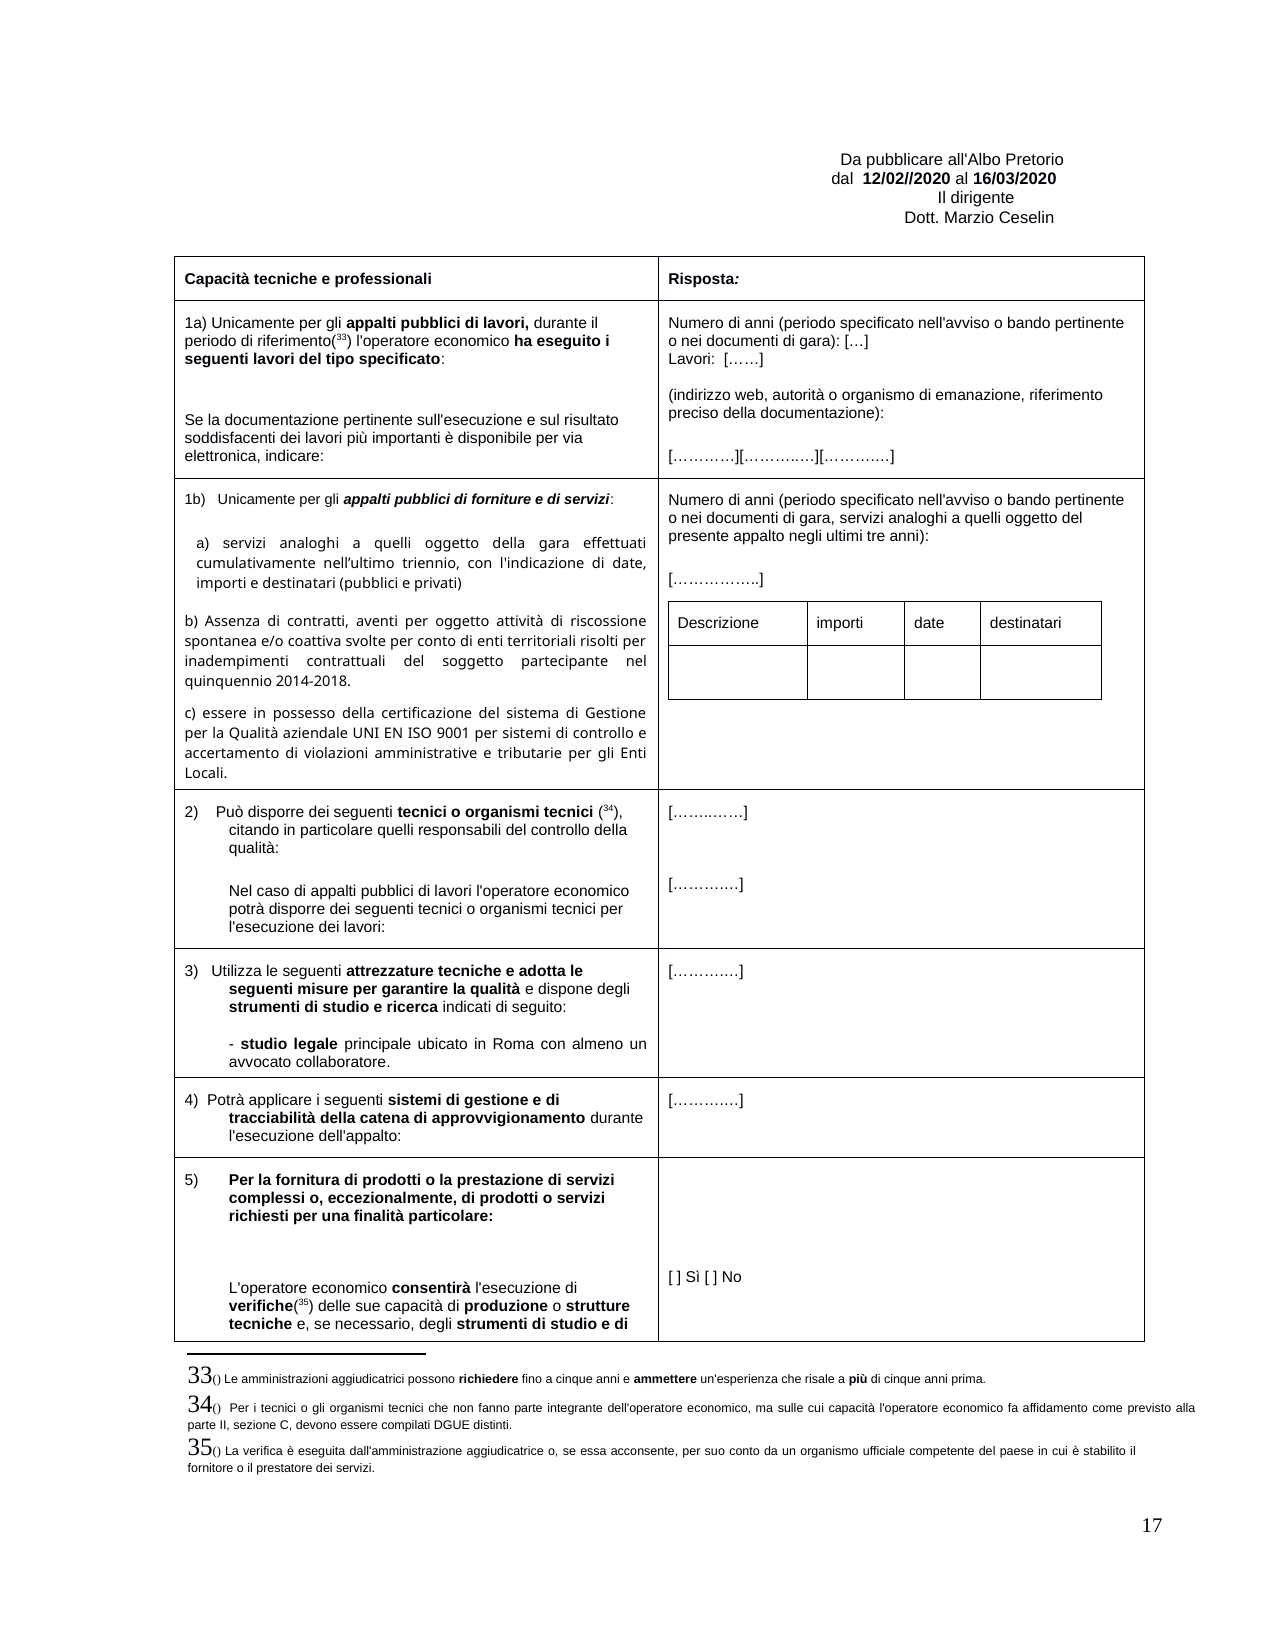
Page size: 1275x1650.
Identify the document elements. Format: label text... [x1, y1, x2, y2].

table_cell 4) Potrà applicare i seguenti sistemi di gestione e di tracciabilità della catena di approvvigionamento durante l'esecuzione dell'appalto: [175, 1078, 658, 1157]
table_cell 1a) Unicamente per gli appalti pubblici di lavori, durante il periodo di riferimento() l'operatore economico ha eseguito i seguenti lavori del tipo specificato: Se la documentazione pertinente sull'esecuzione e sul risultato soddisfacenti dei lavori più importanti è disponibile per via elettronica, indicare: [175, 301, 658, 477]
table_cell 5) Per la fornitura di prodotti o la prestazione di servizi complessi o, eccezionalmente, di prodotti o servizi richiesti per una finalità particolare: L'operatore economico consentirà l'esecuzione di verifiche() delle sue capacità di produzione o strutture tecniche e, se necessario, degli strumenti di studio e di [175, 1158, 658, 1341]
table_header Risposta: [659, 257, 1144, 300]
table_header importi [808, 602, 904, 644]
table_cell [……….…] [659, 1078, 1144, 1157]
table_header Capacità tecniche e professionali [175, 257, 658, 300]
table_cell [……..……] [……….…] [659, 790, 1144, 948]
table_cell [669, 646, 807, 699]
table_cell 2) Può disporre dei seguenti tecnici o organismi tecnici (), citando in particolare quelli responsabili del controllo della qualità: Nel caso di appalti pubblici di lavori l'operatore economico potrà disporre dei seguenti tecnici o organismi tecnici per l'esecuzione dei lavori: [175, 790, 658, 948]
table_header destinatari [981, 602, 1101, 644]
table_cell [808, 646, 904, 699]
table_cell [……….…] [659, 949, 1144, 1077]
table_cell Numero di anni (periodo specificato nell'avviso o bando pertinente o nei documenti di gara, servizi analoghi a quelli oggetto del presente appalto negli ultimi tre anni): [……………..] [659, 479, 1144, 789]
table_header Descrizione [669, 602, 807, 644]
table_cell Numero di anni (periodo specificato nell'avviso o bando pertinente o nei documenti di gara): […] Lavori: [……] (indirizzo web, autorità o organismo di emanazione, riferimento preciso della documentazione): […………][………..…][……….…] [659, 301, 1144, 477]
table_cell 1b) Unicamente per gli appalti pubblici di forniture e di servizi: a) servizi analoghi a quelli oggetto della gara effettuati cumulativamente nell’ultimo triennio, con l'indicazione di date, importi e destinatari (pubblici e privati) b) Assenza di contratti, aventi per oggetto attività di riscossione spontanea e/o coattiva svolte per conto di enti territoriali risolti per inadempimenti contrattuali del soggetto partecipante nel quinquennio 2014-2018. c) essere in possesso della certificazione del sistema di Gestione per la Qualità aziendale UNI EN ISO 9001 per sistemi di controllo e accertamento di violazioni amministrative e tributarie per gli Enti Locali. [175, 479, 658, 789]
table_cell [981, 646, 1101, 699]
table_cell 3) Utilizza le seguenti attrezzature tecniche e adotta le seguenti misure per garantire la qualità e dispone degli strumenti di studio e ricerca indicati di seguito: - studio legale principale ubicato in Roma con almeno un avvocato collaboratore. [175, 949, 658, 1077]
table_header date [905, 602, 980, 644]
table_cell [905, 646, 980, 699]
table_cell [ ] Sì [ ] No [659, 1158, 1144, 1341]
